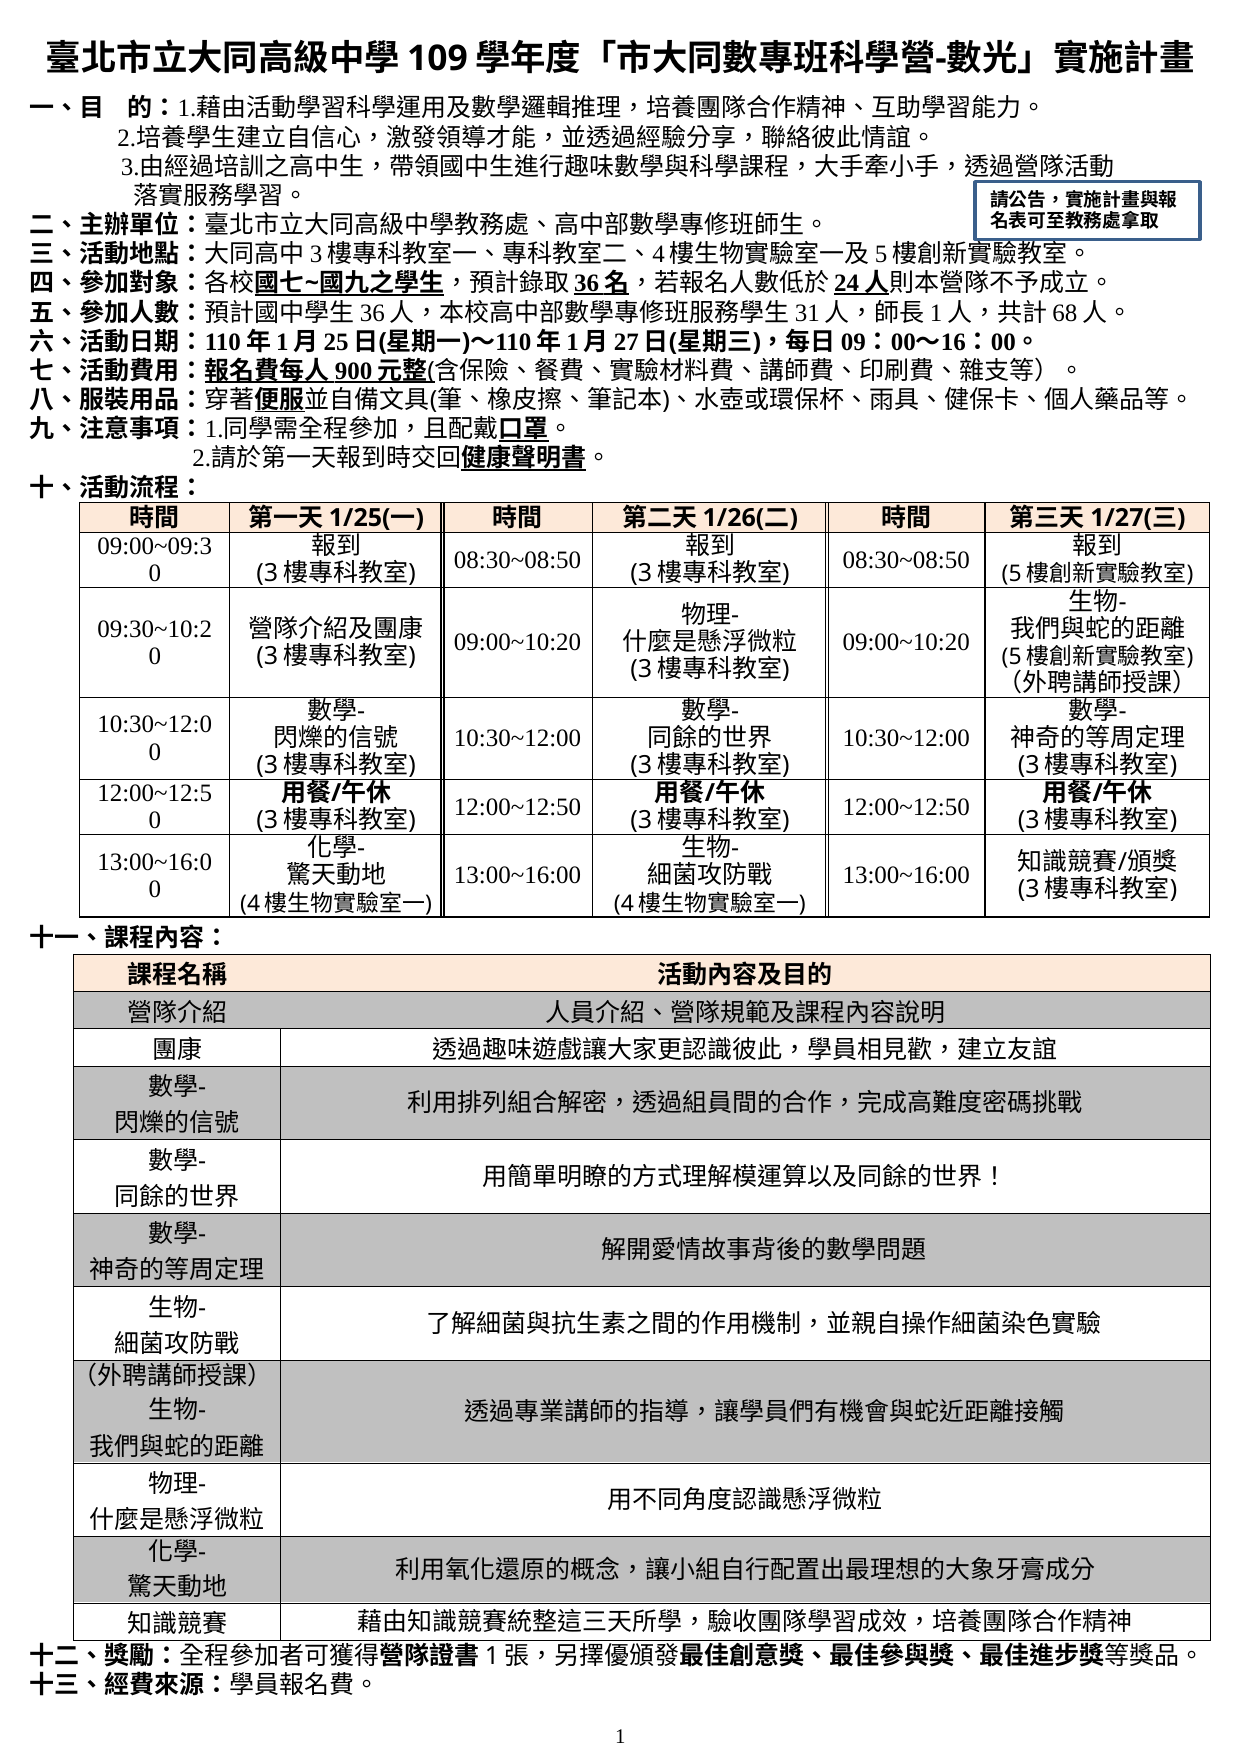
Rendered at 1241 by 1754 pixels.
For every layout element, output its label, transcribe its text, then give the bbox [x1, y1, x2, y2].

table_cell 了解細菌與抗生素之間的作用機制，並親自操作細菌染色實驗 [281, 1287, 1210, 1360]
table_cell 營隊介紹及團康 (3樓專科教室) [230, 588, 440, 697]
table_cell 化學- 驚天動地 [74, 1537, 280, 1602]
table_header 時間 [80, 503, 229, 532]
text 臺北市立大同高級中學109學年度「市大同數專班科學營-數光」實施計畫 [29, 29, 1211, 81]
table_cell 生物- 細菌攻防戰 (4樓生物實驗室一) [593, 835, 825, 916]
table_cell 營隊介紹 [74, 992, 280, 1028]
text 一、目 的：1.藉由活動學習科學運用及數學邏輯推理，培養團隊合作精神、互助學習能力。 [29, 93, 1211, 123]
table_cell 數學- 神奇的等周定理 [74, 1214, 280, 1286]
text 二、主辦單位：臺北市立大同高級中學教務處、高中部數學專修班師生。 [29, 210, 973, 239]
text 三、活動地點：大同高中3樓專科教室一、專科教室二、4樓生物實驗室一及5樓創新實驗教室。 [29, 239, 1211, 268]
table_cell 物理- 什麼是懸浮微粒 (3樓專科教室) [593, 588, 825, 697]
text 2.培養學生建立自信心，激發領導才能，並透過經驗分享，聯絡彼此情誼。 [29, 123, 1211, 152]
table_cell 用簡單明瞭的方式理解模運算以及同餘的世界！ [281, 1140, 1210, 1213]
table_cell 數學- 同餘的世界 [74, 1140, 280, 1213]
table_header 第一天 1/25(一) [230, 503, 440, 532]
text 十三、經費來源：學員報名費。 [29, 1670, 1211, 1699]
text 六、活動日期：110年1月25日(星期一)～110年1月27日(星期三)，每日09：00～16：00。 [29, 327, 1211, 356]
table_cell 08:30~08:50 [445, 533, 592, 587]
table_cell 藉由知識競賽統整這三天所學，驗收團隊學習成效，培養團隊合作精神 [281, 1604, 1210, 1640]
text 落實服務學習。 [1202, 181, 1211, 210]
text 落實服務學習。 [29, 181, 973, 210]
text 四、參加對象：各校國七~國九之學生，預計錄取36名，若報名人數低於24人則本營隊不予成立。 [29, 268, 1211, 298]
table_cell 用餐/午休 (3樓專科教室) [593, 780, 825, 834]
table_cell 09:00~10:20 [445, 588, 592, 697]
table_cell 10:30~12:00 [445, 698, 592, 779]
table_header 第三天 1/27(三) [986, 503, 1209, 532]
table_cell （外聘講師授課） 生物- 我們與蛇的距離 [74, 1361, 280, 1462]
table_cell 數學- 閃爍的信號 [74, 1067, 280, 1139]
table_cell 用不同角度認識懸浮微粒 [281, 1464, 1210, 1536]
table_cell 報到 (3樓專科教室) [593, 533, 825, 587]
text 落實服務學習。 [977, 183, 1198, 210]
text 3.由經過培訓之高中生，帶領國中生進行趣味數學與科學課程，大手牽小手，透過營隊活動 [29, 152, 1211, 181]
table_cell 數學- 閃爍的信號 (3樓專科教室) [230, 698, 440, 779]
table_cell 09:00~10:20 [829, 588, 984, 697]
text 二、主辦單位：臺北市立大同高級中學教務處、高中部數學專修班師生。 [977, 210, 1198, 238]
table_cell 利用氧化還原的概念，讓小組自行配置出最理想的大象牙膏成分 [281, 1537, 1210, 1602]
table_cell 用餐/午休 (3樓專科教室) [230, 780, 440, 834]
table_cell 生物- 細菌攻防戰 [74, 1287, 280, 1360]
table_cell 09:30~10:20 [80, 588, 229, 697]
table_cell 12:00~12:50 [80, 780, 229, 834]
table_cell 報到 (3樓專科教室) [230, 533, 440, 587]
text 請公告，實施計畫與報名表可至教務處拿取 [990, 189, 1185, 231]
table_cell 透過專業講師的指導，讓學員們有機會與蛇近距離接觸 [281, 1361, 1210, 1462]
table_cell 物理- 什麼是懸浮微粒 [74, 1464, 280, 1536]
table_header 課程名稱 [74, 955, 280, 991]
table_cell 13:00~16:00 [445, 835, 592, 916]
table_cell 團康 [74, 1029, 280, 1066]
table_cell 知識競賽 [74, 1604, 280, 1640]
table_cell 報到 (5樓創新實驗教室) [986, 533, 1209, 587]
table_cell 人員介紹、營隊規範及課程內容說明 [280, 992, 1210, 1028]
table_cell 利用排列組合解密，透過組員間的合作，完成高難度密碼挑戰 [281, 1067, 1210, 1139]
table_cell 09:00~09:30 [80, 533, 229, 587]
text 十、活動流程： [29, 473, 1211, 502]
table_cell 數學- 神奇的等周定理 (3樓專科教室) [986, 698, 1209, 779]
text 十二、獎勵：全程參加者可獲得營隊證書1張，另擇優頒發最佳創意獎、最佳參與獎、最佳進步獎等獎品。 [29, 1641, 1211, 1670]
table_cell 化學- 驚天動地 (4樓生物實驗室一) [230, 835, 440, 916]
text 2.請於第一天報到時交回健康聲明書。 [29, 443, 1211, 473]
table_cell 透過趣味遊戲讓大家更認識彼此，學員相見歡，建立友誼 [281, 1029, 1210, 1066]
table_cell 12:00~12:50 [829, 780, 984, 834]
table_cell 用餐/午休 (3樓專科教室) [986, 780, 1209, 834]
text 五、參加人數：預計國中學生36人，本校高中部數學專修班服務學生31人，師長1人，共計68人。 [29, 298, 1211, 327]
table_cell 10:30~12:00 [80, 698, 229, 779]
table_cell 解開愛情故事背後的數學問題 [281, 1214, 1210, 1286]
table_header 時間 [829, 503, 984, 532]
table_cell 生物- 我們與蛇的距離 (5樓創新實驗教室) （外聘講師授課） [986, 588, 1209, 697]
table_cell 知識競賽/頒獎 (3樓專科教室) [986, 835, 1209, 916]
table_header 第二天 1/26(二) [593, 503, 825, 532]
table_cell 數學- 同餘的世界 (3樓專科教室) [593, 698, 825, 779]
text 八、服裝用品：穿著便服並自備文具(筆、橡皮擦、筆記本)、水壺或環保杯、雨具、健保卡、個人藥品等。 [29, 385, 1211, 414]
text 七、活動費用：報名費每人900元整(含保險、餐費、實驗材料費、講師費、印刷費、雜支等）。 [29, 356, 1211, 385]
text 九、注意事項：1.同學需全程參加，且配戴口罩。 [29, 414, 1211, 443]
table_cell 10:30~12:00 [829, 698, 984, 779]
table_cell 13:00~16:00 [829, 835, 984, 916]
text 十一、課程內容： [29, 917, 1211, 954]
table_cell 12:00~12:50 [445, 780, 592, 834]
table_header 活動內容及目的 [280, 955, 1210, 991]
table_header 時間 [445, 503, 592, 532]
table_cell 13:00~16:00 [80, 835, 229, 916]
table_cell 08:30~08:50 [829, 533, 984, 587]
